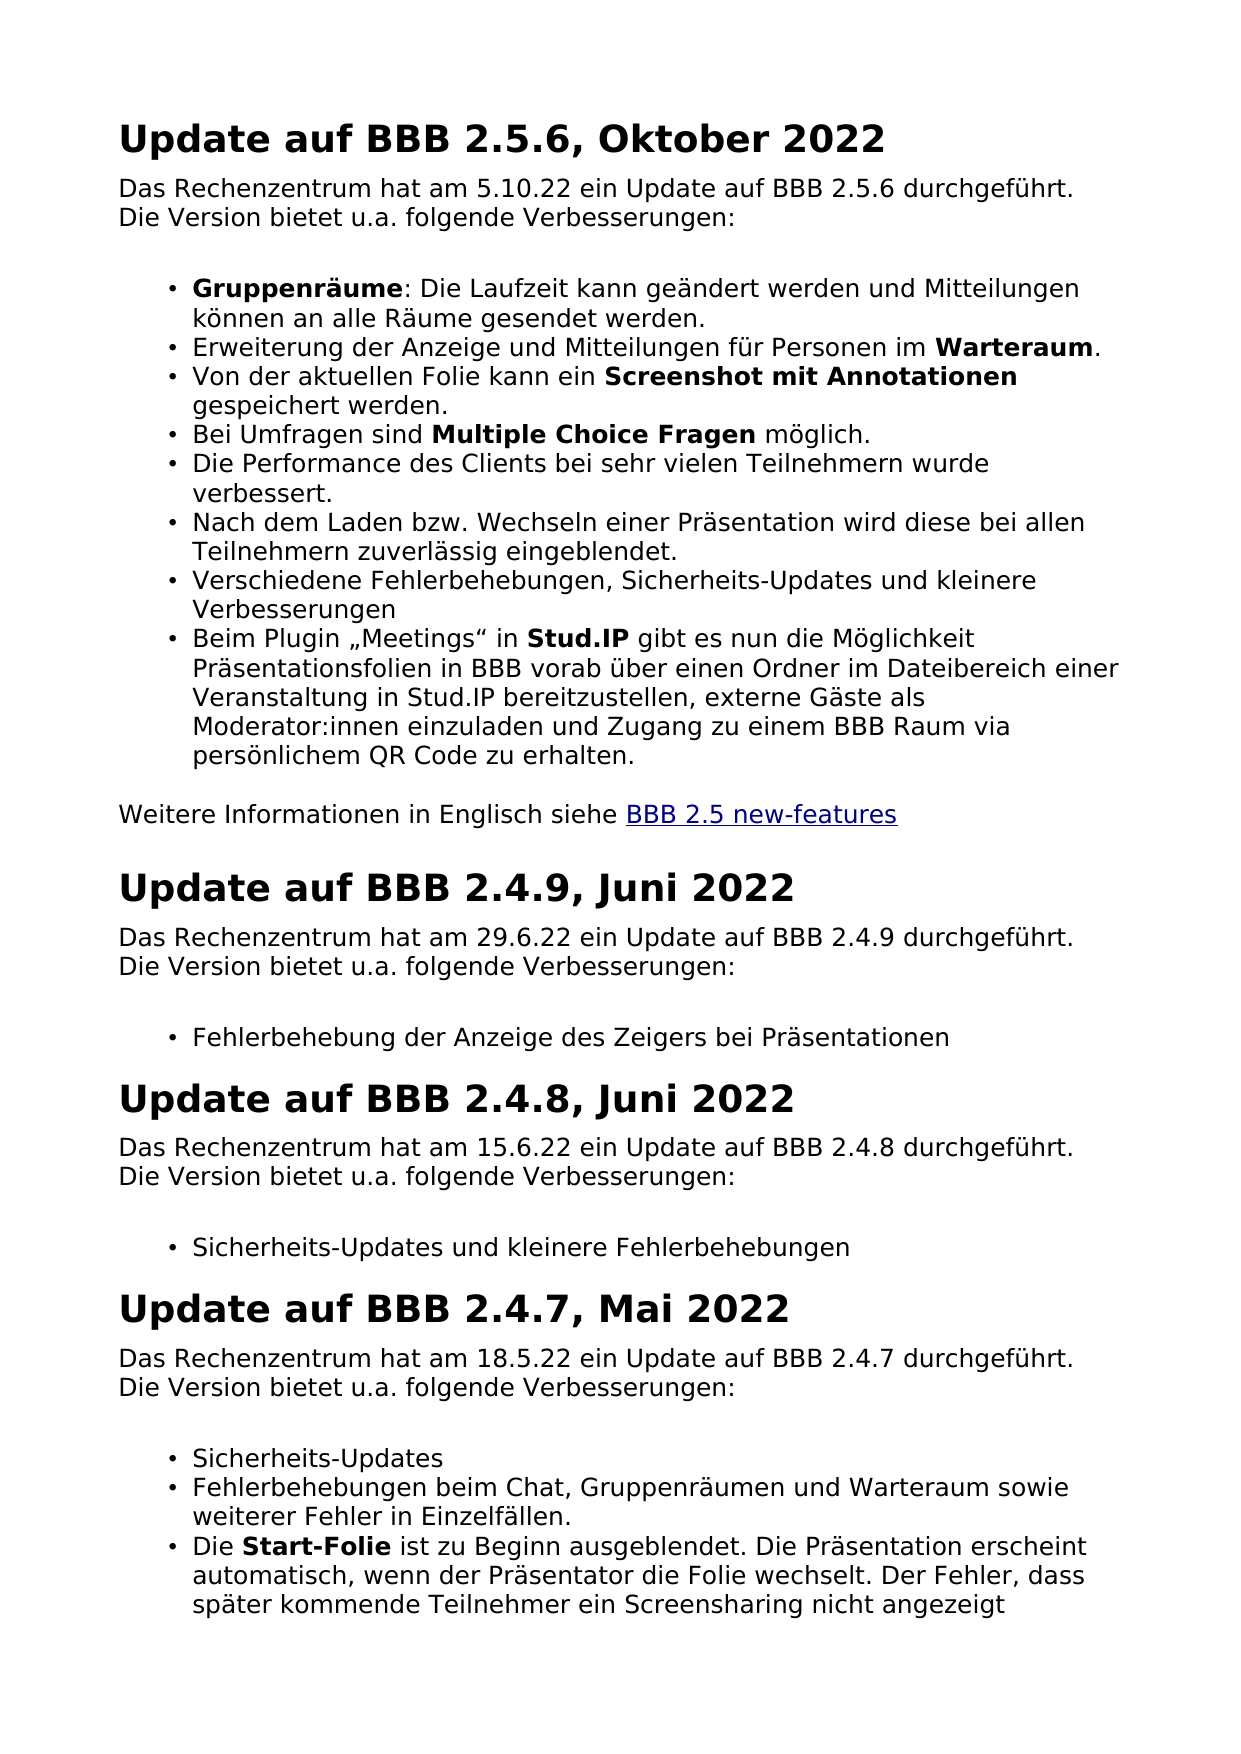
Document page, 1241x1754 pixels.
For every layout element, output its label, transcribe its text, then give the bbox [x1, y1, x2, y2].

list Fehlerbehebung der Anzeige des Zeigers bei Präsentationen [177, 1023, 1122, 1052]
list Gruppenräume: Die Laufzeit kann geändert werden und Mitteilungen können an alle Räume gesendet werden. [177, 274, 1122, 333]
subtitle Update auf BBB 2.5.6, Oktober 2022 [118, 118, 1122, 162]
subtitle Update auf BBB 2.4.9, Juni 2022 [118, 867, 1122, 910]
text Weitere Informationen in Englisch siehe BBB 2.5 new-features [118, 800, 1122, 829]
text Das Rechenzentrum hat am 18.5.22 ein Update auf BBB 2.4.7 durchgeführt. Die Version bietet u.a. folgende Verbesserungen: [118, 1344, 1122, 1402]
list Verschiedene Fehlerbehebungen, Sicherheits-Updates und kleinere Verbesserungen [177, 566, 1122, 624]
list Sicherheits-Updates [177, 1444, 1122, 1473]
text Das Rechenzentrum hat am 15.6.22 ein Update auf BBB 2.4.8 durchgeführt. Die Version bietet u.a. folgende Verbesserungen: [118, 1133, 1122, 1192]
list Fehlerbehebungen beim Chat, Gruppenräumen und Warteraum sowie weiterer Fehler in Einzelfällen. [177, 1473, 1122, 1532]
list Sicherheits-Updates und kleinere Fehlerbehebungen [177, 1234, 1122, 1263]
list Erweiterung der Anzeige und Mitteilungen für Personen im Warteraum. [177, 333, 1122, 362]
subtitle Update auf BBB 2.4.7, Mai 2022 [118, 1288, 1122, 1331]
list Beim Plugin „Meetings“ in Stud.IP gibt es nun die Möglichkeit Präsentationsfolien in BBB vorab über einen Ordner im Dateibereich einer Veranstaltung in Stud.IP bereitzustellen, externe Gäste als Moderator:innen einzuladen und Zugang zu einem BBB Raum via persönlichem QR Code zu erhalten. [177, 624, 1122, 770]
list Von der aktuellen Folie kann ein Screenshot mit Annotationen gespeichert werden. [177, 362, 1122, 420]
list Bei Umfragen sind Multiple Choice Fragen möglich. [177, 420, 1122, 449]
list Die Start-Folie ist zu Beginn ausgeblendet. Die Präsentation erscheint automatisch, wenn der Präsentator die Folie wechselt. Der Fehler, dass später kommende Teilnehmer ein Screensharing nicht angezeigt [177, 1532, 1122, 1619]
list Nach dem Laden bzw. Wechseln einer Präsentation wird diese bei allen Teilnehmern zuverlässig eingeblendet. [177, 508, 1122, 566]
subtitle Update auf BBB 2.4.8, Juni 2022 [118, 1077, 1122, 1121]
list Die Performance des Clients bei sehr vielen Teilnehmern wurde verbessert. [177, 449, 1122, 508]
text Das Rechenzentrum hat am 29.6.22 ein Update auf BBB 2.4.9 durchgeführt. Die Version bietet u.a. folgende Verbesserungen: [118, 923, 1122, 981]
text Das Rechenzentrum hat am 5.10.22 ein Update auf BBB 2.5.6 durchgeführt. Die Version bietet u.a. folgende Verbesserungen: [118, 174, 1122, 233]
